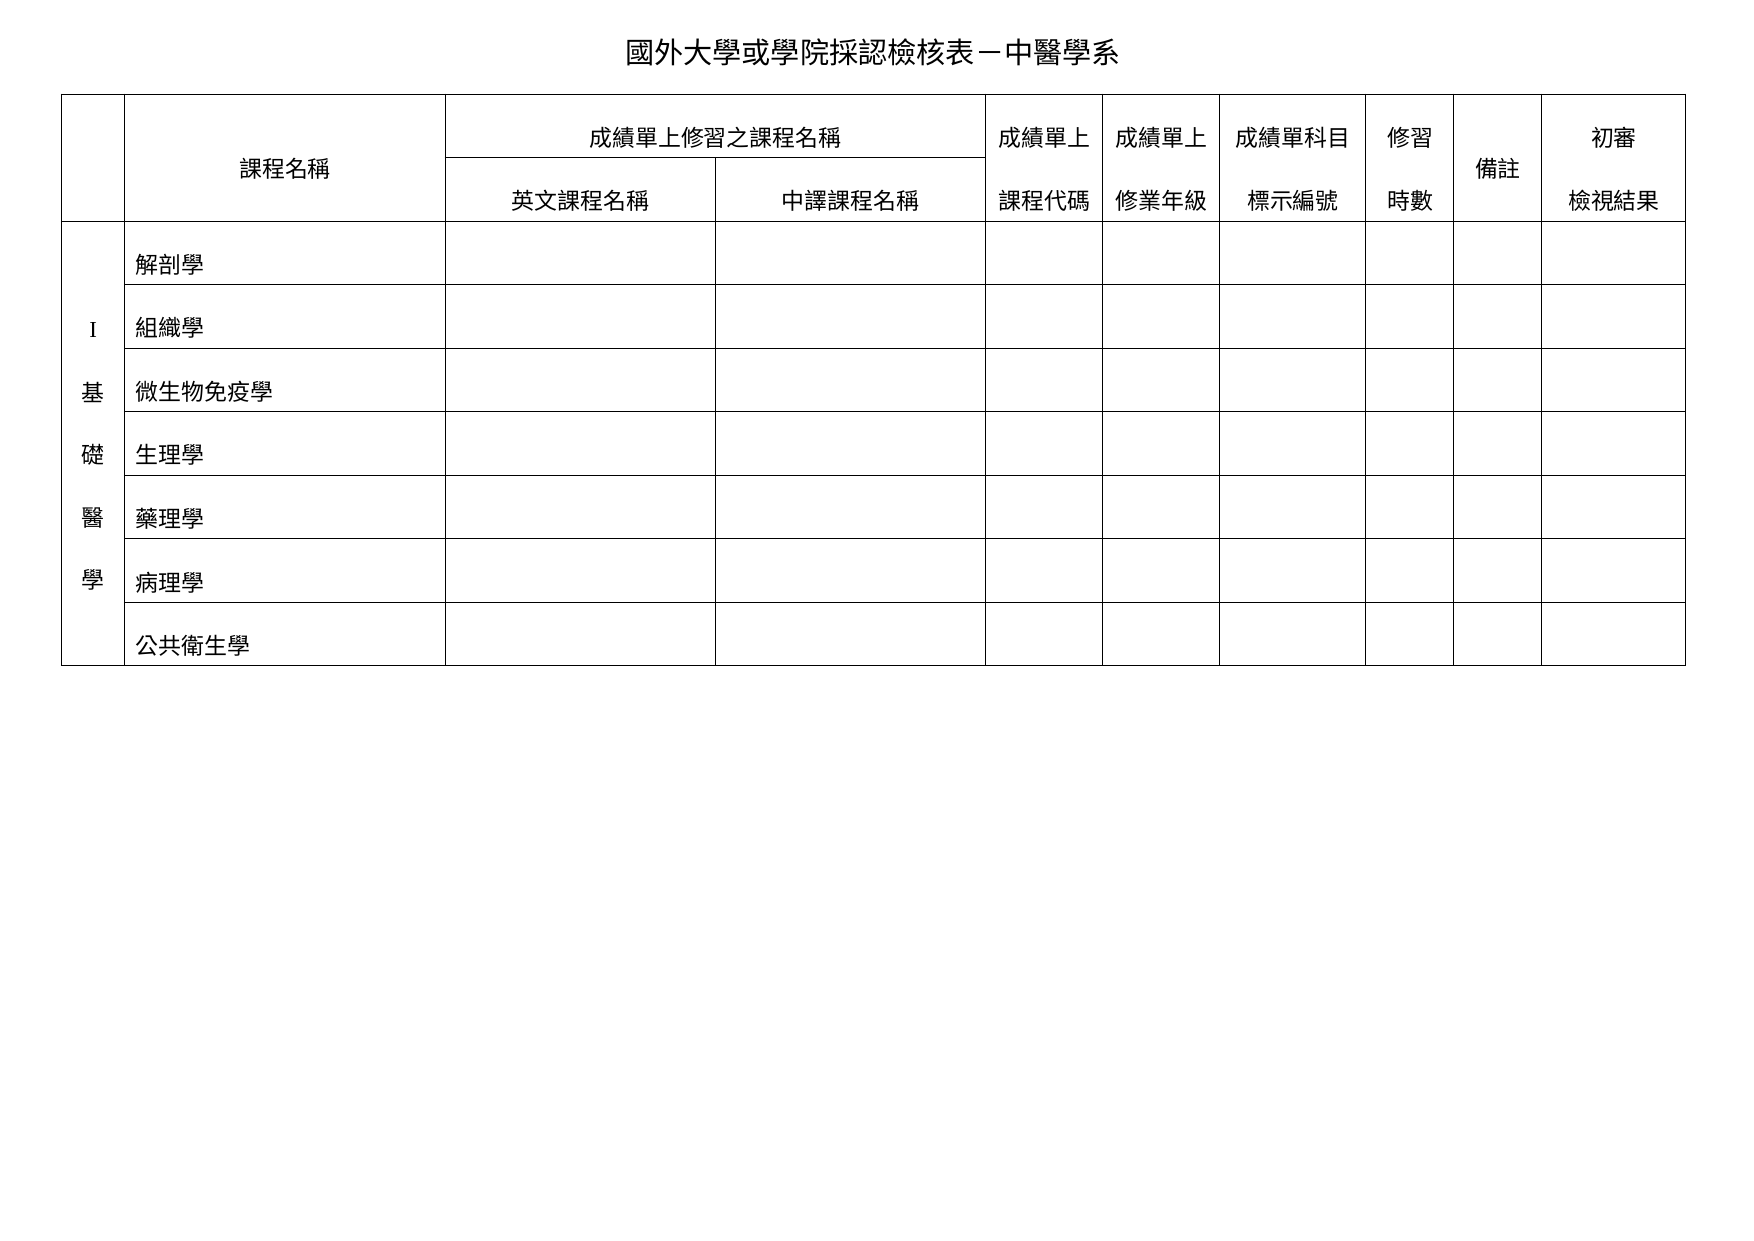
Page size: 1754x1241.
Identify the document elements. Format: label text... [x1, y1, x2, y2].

table_cell [1366, 476, 1453, 538]
table_header 備註 [1454, 95, 1541, 221]
table_cell [1103, 603, 1219, 665]
table_cell [1454, 539, 1541, 602]
table_cell 解剖學 [125, 222, 445, 284]
table_header 成績單上課程代碼 [986, 95, 1102, 221]
table_cell [1103, 349, 1219, 411]
table_cell [1366, 412, 1453, 475]
table_cell [1542, 285, 1685, 348]
table_cell I 基礎醫學 [62, 222, 124, 665]
table_cell [1542, 349, 1685, 411]
table_cell [716, 539, 985, 602]
table_cell [1542, 412, 1685, 475]
table_cell [1103, 285, 1219, 348]
table_cell [716, 222, 985, 284]
table_cell [716, 603, 985, 665]
table_cell [1366, 349, 1453, 411]
table_header 修習時數 [1366, 95, 1453, 221]
table_cell [1542, 539, 1685, 602]
table_header 成績單科目標示編號 [1220, 95, 1365, 221]
table_cell 微生物免疫學 [125, 349, 445, 411]
table_cell [1542, 222, 1685, 284]
table_cell [1220, 603, 1365, 665]
table_cell [1454, 349, 1541, 411]
table_cell [1454, 222, 1541, 284]
table_cell [716, 476, 985, 538]
table_cell [986, 603, 1102, 665]
table_cell [986, 349, 1102, 411]
table_cell [1220, 539, 1365, 602]
table_cell [1220, 476, 1365, 538]
table_cell 中譯課程名稱 [716, 158, 985, 221]
table_header 成績單上修習之課程名稱 [446, 95, 985, 157]
table_cell [716, 285, 985, 348]
table_cell [1220, 285, 1365, 348]
table_cell [1454, 285, 1541, 348]
table_cell [1542, 603, 1685, 665]
table_cell 藥理學 [125, 476, 445, 538]
table_cell [986, 412, 1102, 475]
table_cell [1366, 222, 1453, 284]
table_cell [1220, 412, 1365, 475]
table_cell [1542, 476, 1685, 538]
table_cell 生理學 [125, 412, 445, 475]
table_cell 組織學 [125, 285, 445, 348]
table_cell [716, 349, 985, 411]
table_cell [1454, 603, 1541, 665]
table_cell [446, 412, 715, 475]
table_cell [1454, 412, 1541, 475]
table_cell [986, 222, 1102, 284]
table_cell [1454, 476, 1541, 538]
table_cell [716, 412, 985, 475]
table_cell [446, 349, 715, 411]
table_header 課程名稱 [125, 95, 445, 221]
table_cell [1220, 349, 1365, 411]
table_header 成績單上修業年級 [1103, 95, 1219, 221]
table_cell 英文課程名稱 [446, 158, 715, 221]
table_cell [986, 285, 1102, 348]
table_cell [446, 476, 715, 538]
table_cell [446, 285, 715, 348]
table_cell 公共衛生學 [125, 603, 445, 665]
table_cell [446, 603, 715, 665]
table_cell [1366, 285, 1453, 348]
table_cell [1103, 476, 1219, 538]
table_cell [446, 222, 715, 284]
table_cell [1103, 222, 1219, 284]
table_cell [1366, 603, 1453, 665]
table_cell [1220, 222, 1365, 284]
table_cell [1103, 539, 1219, 602]
table_cell [1103, 412, 1219, 475]
table_cell [986, 476, 1102, 538]
table_header 初審 檢視結果 [1542, 95, 1685, 221]
table_cell [986, 539, 1102, 602]
table_header [62, 95, 124, 221]
table_cell 病理學 [125, 539, 445, 602]
table_cell [446, 539, 715, 602]
table_cell [1366, 539, 1453, 602]
